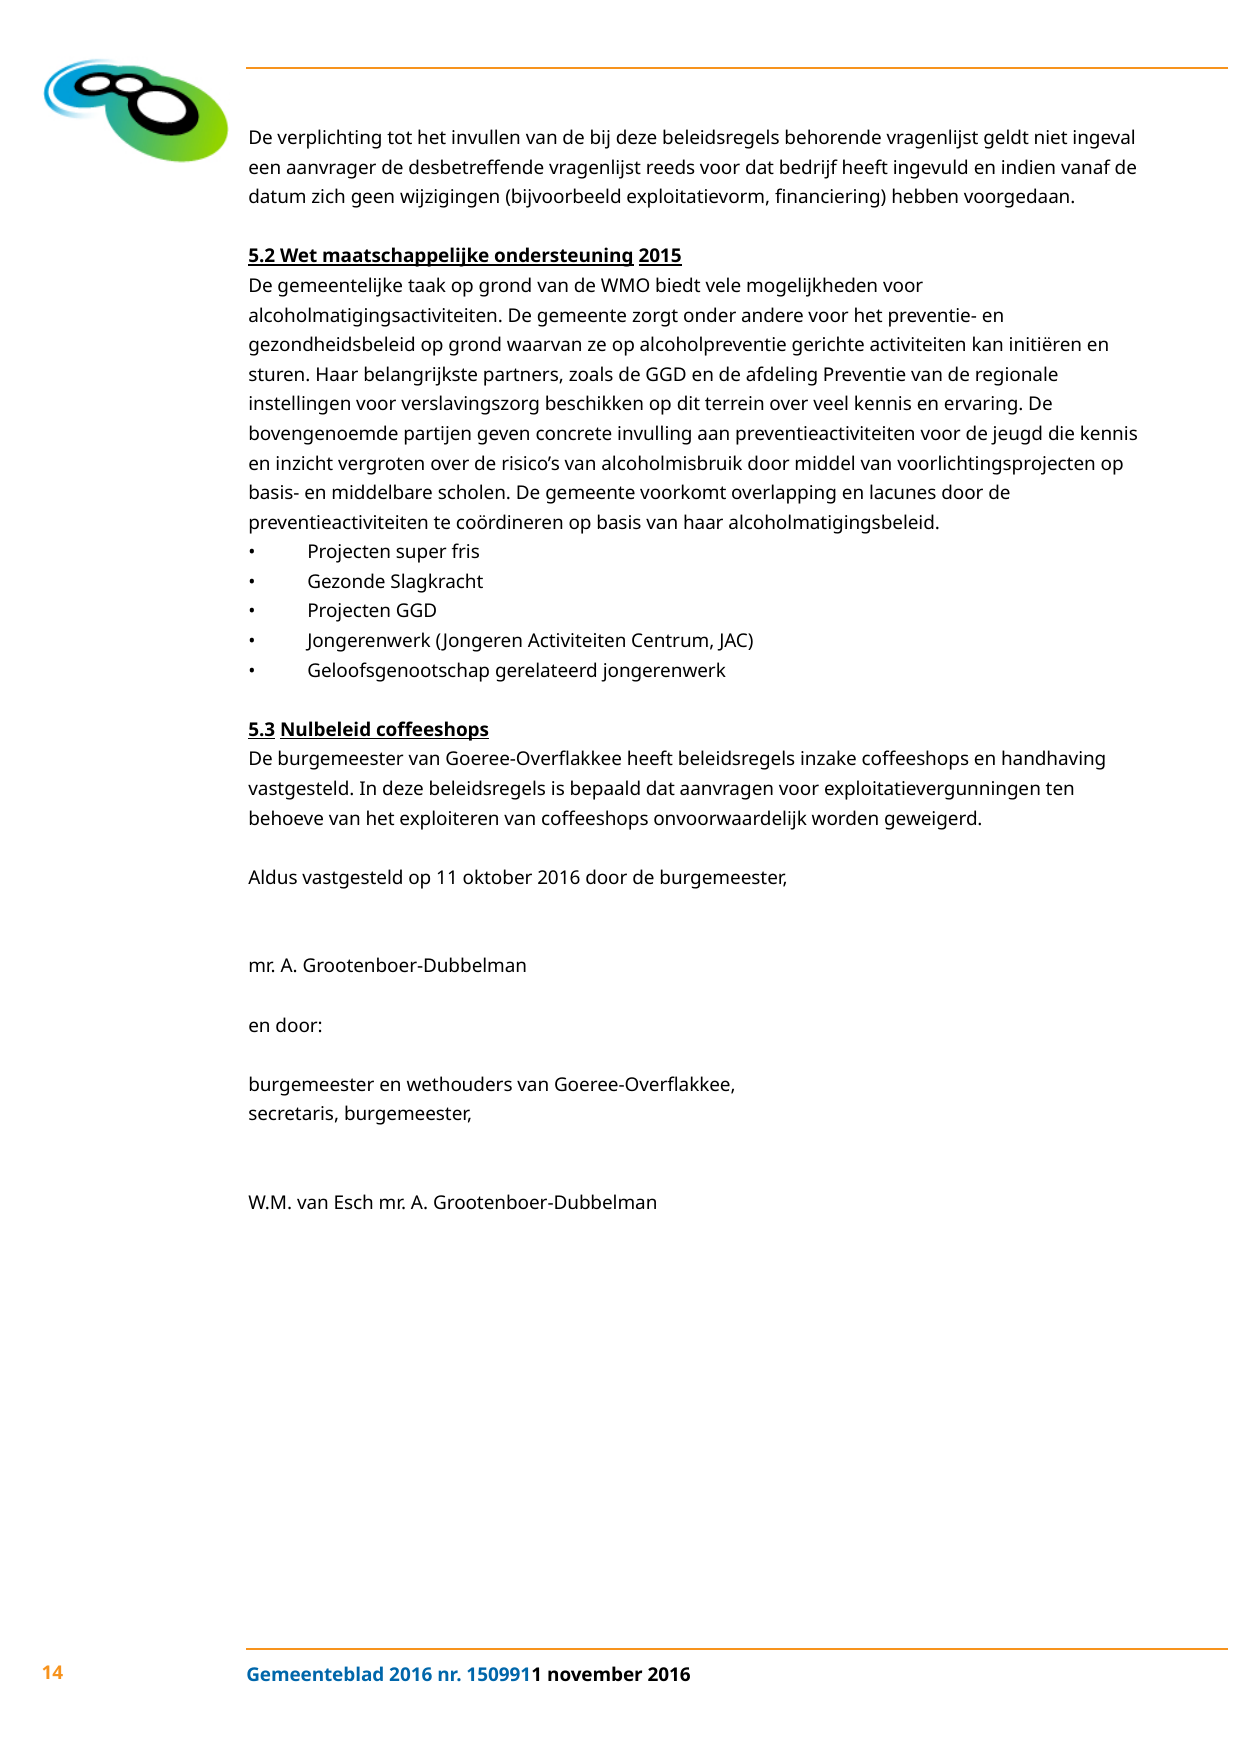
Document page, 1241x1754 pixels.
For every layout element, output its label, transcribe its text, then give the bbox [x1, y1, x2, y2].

list Gezonde Slagkracht [248, 568, 1152, 594]
list Projecten GGD [248, 598, 1152, 623]
text burgemeester en wethouders van Goeree-Overflakkee, [248, 1071, 1152, 1097]
text Aldus vastgesteld op 11 oktober 2016 door de burgemeester, [248, 864, 1152, 890]
text mr. A. Grootenboer-Dubbelman [248, 953, 1152, 978]
text 5.3 Nulbeleid coffeeshops [248, 716, 1152, 742]
picture [41, 47, 231, 172]
list Jongerenwerk (Jongeren Activiteiten Centrum, JAC) [248, 627, 1152, 653]
text De verplichting tot het invullen van de bij deze beleidsregels behorende vragenlijst geldt niet ingeval een aanvrager de desbetreffende vragenlijst reeds voor dat bedrijf heeft ingevuld en indien vanaf de datum zich geen wijzigingen (bijvoorbeeld exploitatievorm, financiering) hebben voorgedaan. [248, 124, 1152, 209]
list Projecten super fris [248, 538, 1152, 564]
text De gemeentelijke taak op grond van de WMO biedt vele mogelijkheden voor alcoholmatigingsactiviteiten. De gemeente zorgt onder andere voor het preventie- en gezondheidsbeleid op grond waarvan ze op alcoholpreventie gerichte activiteiten kan initiëren en sturen. Haar belangrijkste partners, zoals de GGD en de afdeling Preventie van de regionale instellingen voor verslavingszorg beschikken op dit terrein over veel kennis en ervaring. De bovengenoemde partijen geven concrete invulling aan preventieactiviteiten voor de jeugd die kennis en inzicht vergroten over de risico’s van alcoholmisbruik door middel van voorlichtingsprojecten op basis- en middelbare scholen. De gemeente voorkomt overlapping en lacunes door de preventieactiviteiten te coördineren op basis van haar alcoholmatigingsbeleid. [248, 272, 1152, 535]
text secretaris, burgemeester, [248, 1101, 1152, 1126]
text De burgemeester van Goeree-Overflakkee heeft beleidsregels inzake coffeeshops en handhaving vastgesteld. In deze beleidsregels is bepaald dat aanvragen voor exploitatievergunningen ten behoeve van het exploiteren van coffeeshops onvoorwaardelijk worden geweigerd. [248, 746, 1152, 831]
list Geloofsgenootschap gerelateerd jongerenwerk [248, 657, 1152, 683]
text 5.2 Wet maatschappelijke ondersteuning 2015 [248, 243, 1152, 268]
text W.M. van Esch mr. A. Grootenboer-Dubbelman [248, 1189, 1152, 1215]
text en door: [248, 1012, 1152, 1038]
